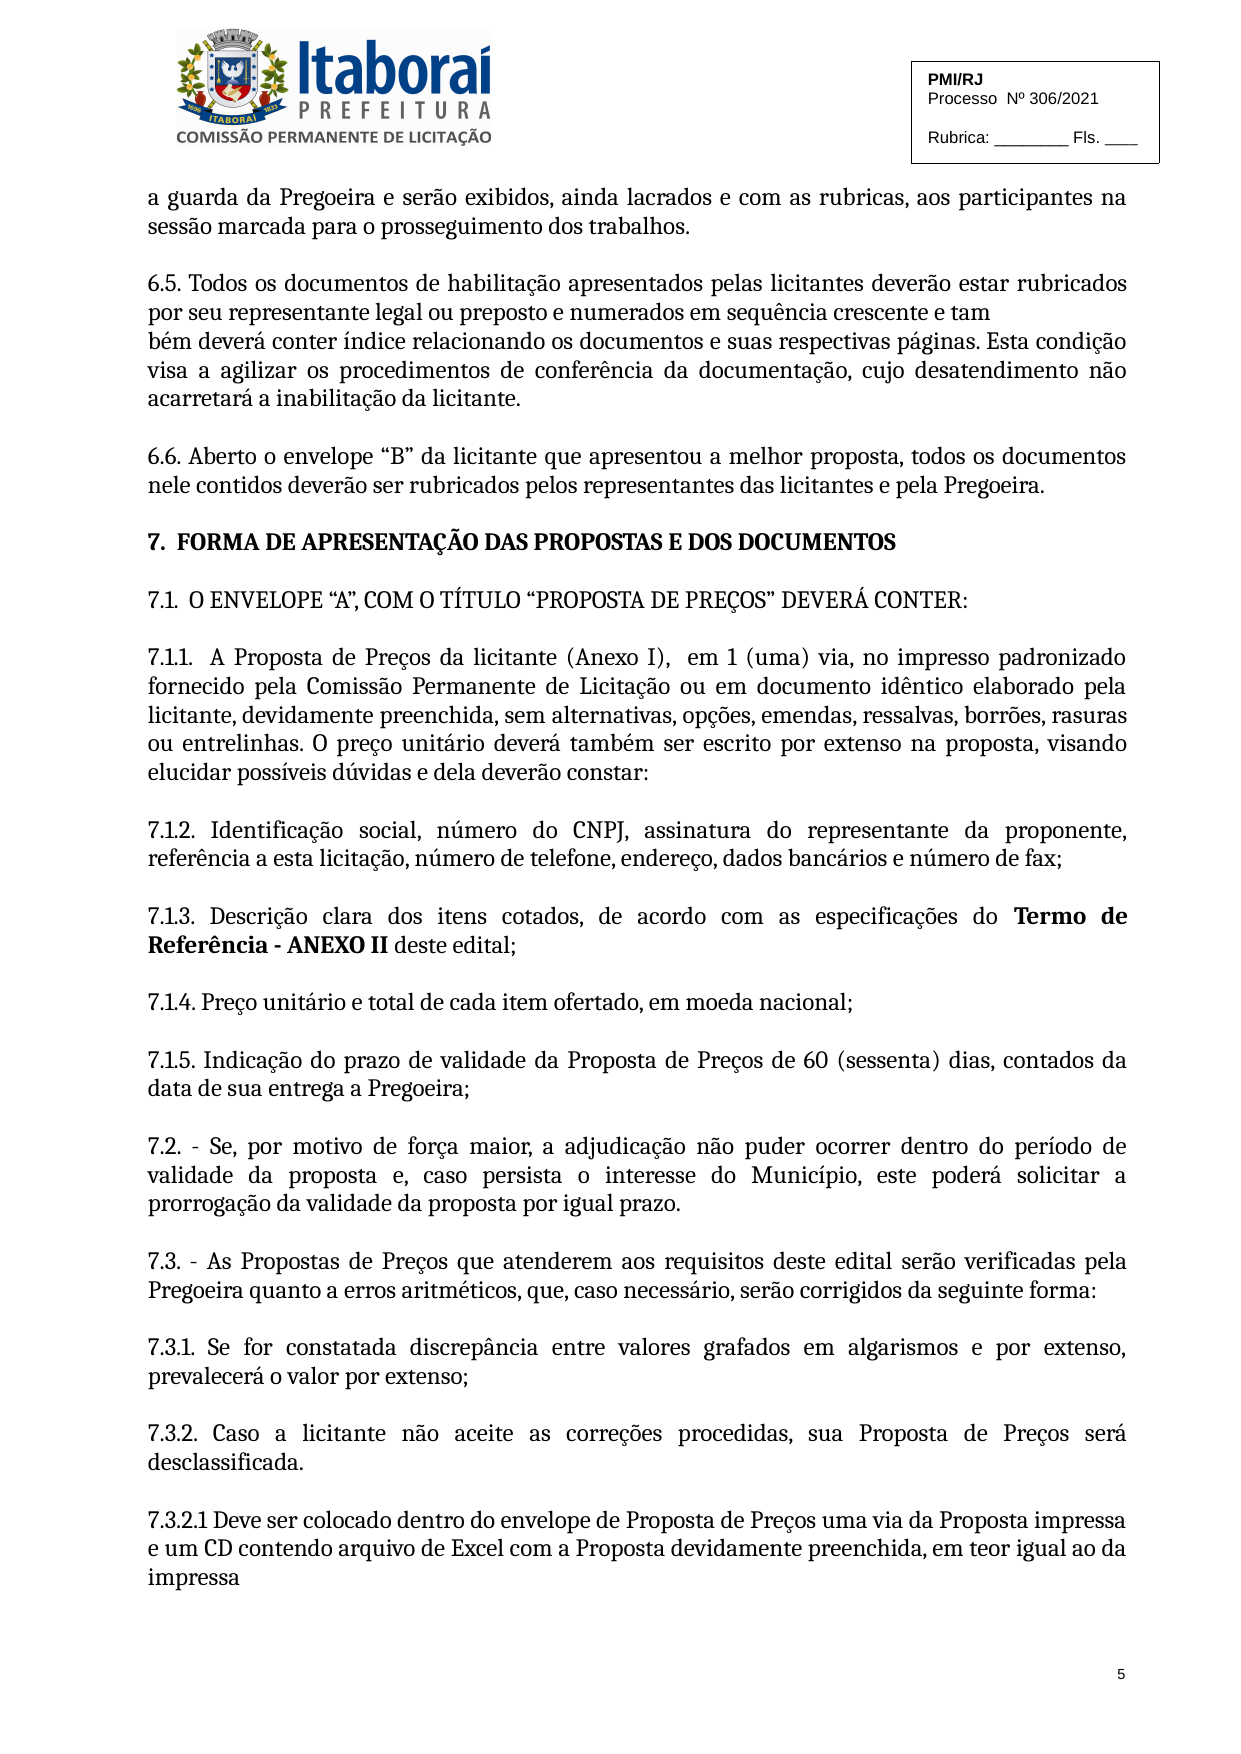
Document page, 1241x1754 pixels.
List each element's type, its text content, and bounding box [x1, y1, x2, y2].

text 6.6. Aberto o envelope “B” da licitante que apresentou a melhor proposta, todos os documentos nele contidos deverão ser rubricados pelos representantes das licitantes e pela Pregoeira. [148, 442, 1128, 499]
text 7.3.2.1 Deve ser colocado dentro do envelope de Proposta de Preços uma via da Proposta impressa e um CD contendo arquivo de Excel com a Proposta devidamente preenchida, em teor igual ao da impressa [148, 1506, 1128, 1592]
text 7.1.1. A Proposta de Preços da licitante (Anexo I), em 1 (uma) via, no impresso padronizado fornecido pela Comissão Permanente de Licitação ou em documento idêntico elaborado pela licitante, devidamente preenchida, sem alternativas, opções, emendas, ressalvas, borrões, rasuras ou entrelinhas. O preço unitário deverá também ser escrito por extenso na proposta, visando elucidar possíveis dúvidas e dela deverão constar: [148, 643, 1128, 787]
text 7. FORMA DE APRESENTAÇÃO DAS PROPOSTAS E DOS DOCUMENTOS [148, 528, 1128, 557]
text 7.3. - As Propostas de Preços que atenderem aos requisitos deste edital serão verificadas pela Pregoeira quanto a erros aritméticos, que, caso necessário, serão corrigidos da seguinte forma: [148, 1247, 1128, 1304]
text a guarda da Pregoeira e serão exibidos, ainda lacrados e com as rubricas, aos participantes na sessão marcada para o prosseguimento dos trabalhos. [148, 183, 1128, 241]
text 7.2. - Se, por motivo de força maior, a adjudicação não puder ocorrer dentro do período de validade da proposta e, caso persista o interesse do Município, este poderá solicitar a prorrogação da validade da proposta por igual prazo. [148, 1132, 1128, 1218]
text 7.1.4. Preço unitário e total de cada item ofertado, em moeda nacional; [148, 988, 1128, 1017]
text 7.1.3. Descrição clara dos itens cotados, de acordo com as especificações do Termo de Referência - ANEXO II deste edital; [148, 902, 1128, 959]
text 7.1.5. Indicação do prazo de validade da Proposta de Preços de 60 (sessenta) dias, contados da data de sua entrega a Pregoeira; [148, 1046, 1128, 1103]
picture [176, 28, 492, 147]
text bém deverá conter índice relacionando os documentos e suas respectivas páginas. Esta condição visa a agilizar os procedimentos de conferência da documentação, cujo desatendimento não acarretará a inabilitação da licitante. [148, 327, 1128, 413]
text 7.3.2. Caso a licitante não aceite as correções procedidas, sua Proposta de Preços será desclassificada. [148, 1419, 1128, 1477]
text 6.5. Todos os documentos de habilitação apresentados pelas licitantes deverão estar rubricados por seu representante legal ou preposto e numerados em sequência crescente e tam [148, 269, 1128, 327]
text 7.1.2. Identificação social, número do CNPJ, assinatura do representante da proponente, referência a esta licitação, número de telefone, endereço, dados bancários e número de fax; [148, 816, 1128, 873]
text 7.1. O ENVELOPE “A”, COM O TÍTULO “PROPOSTA DE PREÇOS” DEVERÁ CONTER: [148, 586, 1128, 614]
text 7.3.1. Se for constatada discrepância entre valores grafados em algarismos e por extenso, prevalecerá o valor por extenso; [148, 1333, 1128, 1391]
